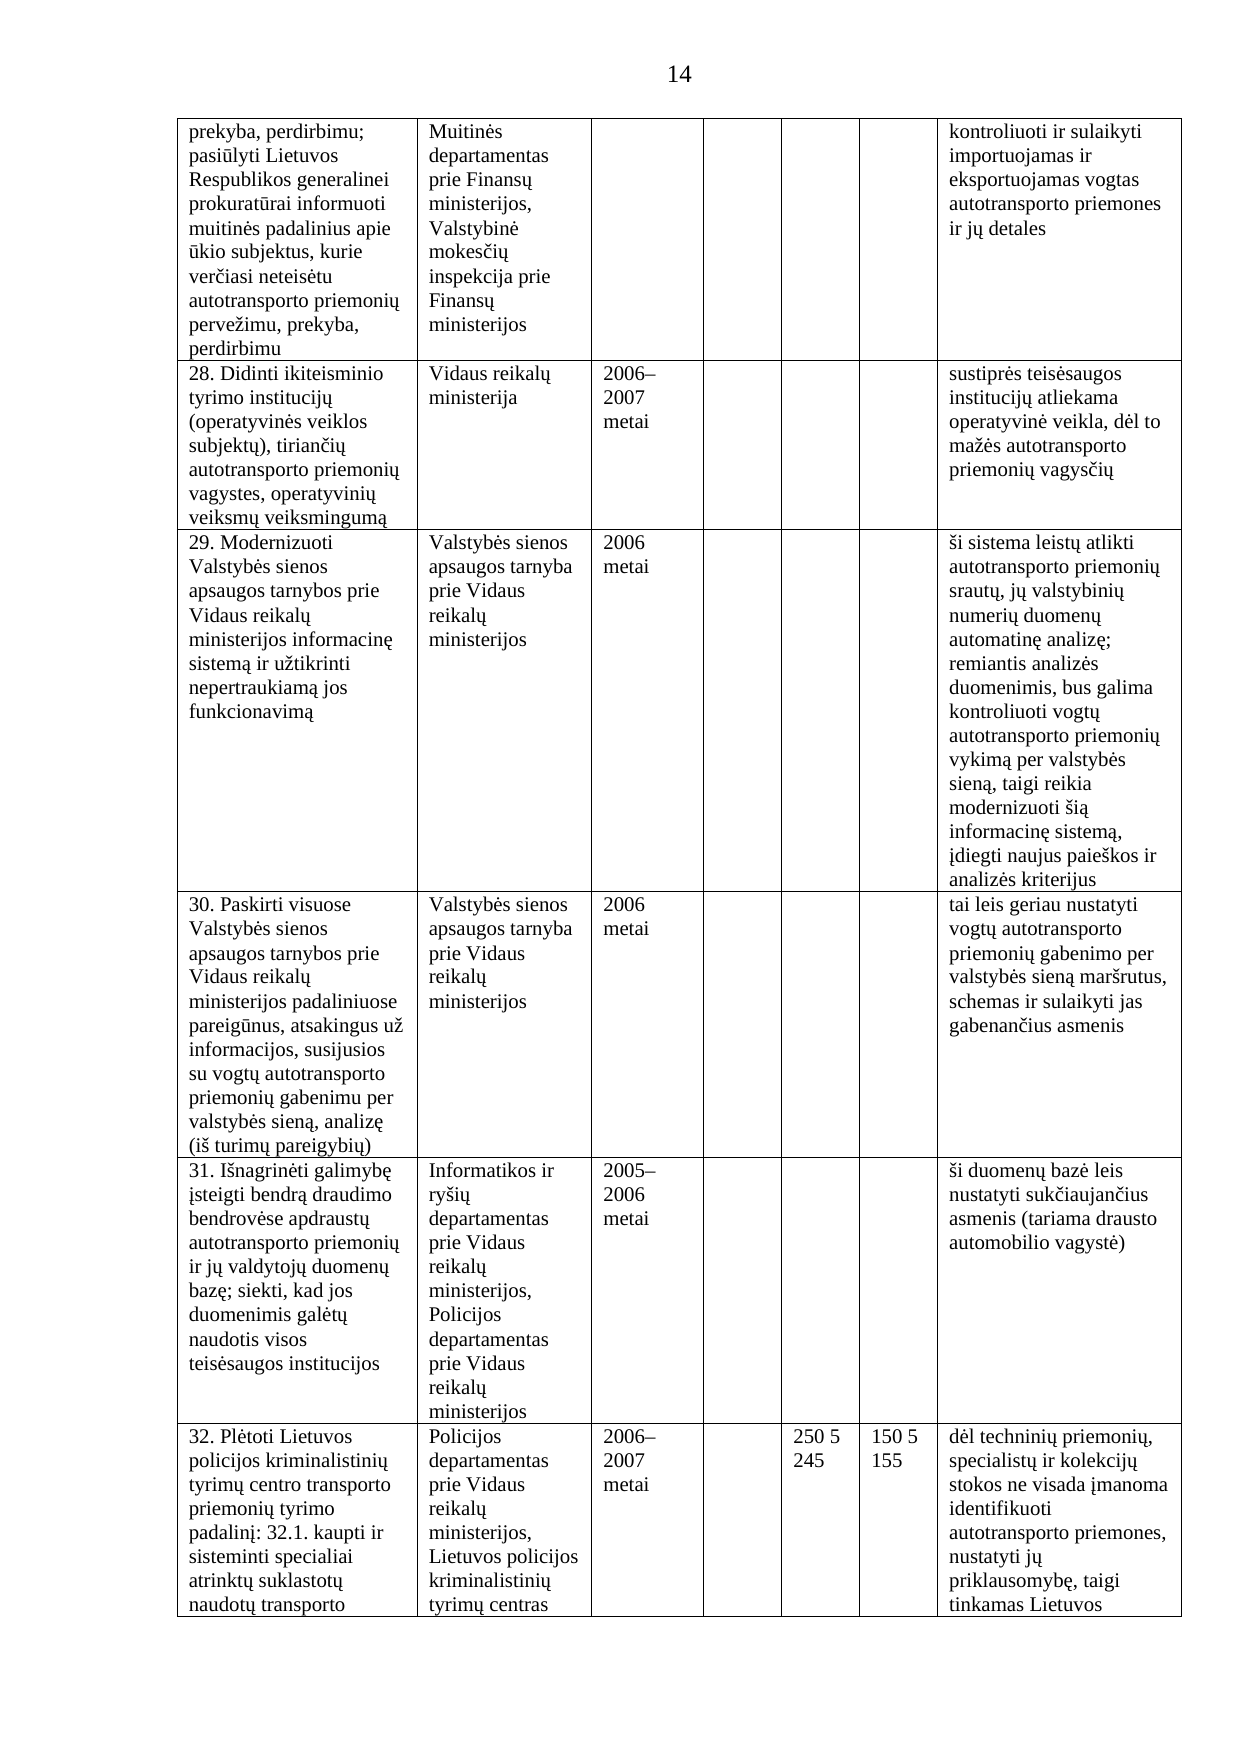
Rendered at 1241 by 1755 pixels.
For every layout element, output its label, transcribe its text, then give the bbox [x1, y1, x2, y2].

table_cell 2005–2006 metai [592, 1158, 703, 1423]
table_cell ši duomenų bazė leis nustatyti sukčiaujančius asmenis (tariama drausto automobilio vagystė) [938, 1158, 1181, 1423]
table_cell [860, 892, 937, 1157]
table_cell [782, 1158, 859, 1423]
table_cell ši sistema leistų atlikti autotransporto priemonių srautų, jų valstybinių numerių duomenų automatinę analizę; remiantis analizės duomenimis, bus galima kontroliuoti vogtų autotransporto priemonių vykimą per valstybės sieną, taigi reikia modernizuoti šią informacinę sistemą, įdiegti naujus paieškos ir analizės kriterijus [938, 530, 1181, 891]
table_cell 31. Išnagrinėti galimybę įsteigti bendrą draudimo bendrovėse apdraustų autotransporto priemonių ir jų valdytojų duomenų bazę; siekti, kad jos duomenimis galėtų naudotis visos teisėsaugos institucijos [178, 1158, 417, 1423]
table_cell tai leis geriau nustatyti vogtų autotransporto priemonių gabenimo per valstybės sieną maršrutus, schemas ir sulaikyti jas gabenančius asmenis [938, 892, 1181, 1157]
table_cell 28. Didinti ikiteisminio tyrimo institucijų (operatyvinės veiklos subjektų), tiriančių autotransporto priemonių vagystes, operatyvinių veiksmų veiksmingumą [178, 361, 417, 529]
table_cell 32. Plėtoti Lietuvos policijos kriminalistinių tyrimų centro transporto priemonių tyrimo padalinį: 32.1. kaupti ir sisteminti specialiai atrinktų suklastotų naudotų transporto [178, 1424, 417, 1616]
table_cell [704, 892, 781, 1157]
table_cell [592, 119, 703, 360]
table_cell 250 5 245 [782, 1424, 859, 1616]
table_cell [782, 530, 859, 891]
table_cell 150 5 155 [860, 1424, 937, 1616]
table_cell [782, 892, 859, 1157]
table_cell Valstybės sienos apsaugos tarnyba prie Vidaus reikalų ministerijos [418, 892, 591, 1157]
table_cell [860, 361, 937, 529]
table_cell [782, 361, 859, 529]
table_cell Valstybės sienos apsaugos tarnyba prie Vidaus reikalų ministerijos [418, 530, 591, 891]
table_cell Informatikos ir ryšių departamentas prie Vidaus reikalų ministerijos, Policijos departamentas prie Vidaus reikalų ministerijos [418, 1158, 591, 1423]
table_cell [704, 361, 781, 529]
table_cell 2006 metai [592, 530, 703, 891]
table_cell kontroliuoti ir sulaikyti importuojamas ir eksportuojamas vogtas autotransporto priemones ir jų detales [938, 119, 1181, 360]
table_cell 30. Paskirti visuose Valstybės sienos apsaugos tarnybos prie Vidaus reikalų ministerijos padaliniuose pareigūnus, atsakingus už informacijos, susijusios su vogtų autotransporto priemonių gabenimu per valstybės sieną, analizę (iš turimų pareigybių) [178, 892, 417, 1157]
table_cell [704, 1158, 781, 1423]
table_cell Vidaus reikalų ministerija [418, 361, 591, 529]
table_cell 2006–2007 metai [592, 361, 703, 529]
table_cell 2006 metai [592, 892, 703, 1157]
table_cell [860, 530, 937, 891]
table_cell 29. Modernizuoti Valstybės sienos apsaugos tarnybos prie Vidaus reikalų ministerijos informacinę sistemą ir užtikrinti nepertraukiamą jos funkcionavimą [178, 530, 417, 891]
table_cell sustiprės teisėsaugos institucijų atliekama operatyvinė veikla, dėl to mažės autotransporto priemonių vagysčių [938, 361, 1181, 529]
table_cell [704, 1424, 781, 1616]
table_cell 2006–2007 metai [592, 1424, 703, 1616]
table_cell prekyba, perdirbimu; pasiūlyti Lietuvos Respublikos generalinei prokuratūrai informuoti muitinės padalinius apie ūkio subjektus, kurie verčiasi neteisėtu autotransporto priemonių pervežimu, prekyba, perdirbimu [178, 119, 417, 360]
table_cell [704, 119, 781, 360]
table_cell Muitinės departamentas prie Finansų ministerijos, Valstybinė mokesčių inspekcija prie Finansų ministerijos [418, 119, 591, 360]
table_cell [704, 530, 781, 891]
table_cell dėl techninių priemonių, specialistų ir kolekcijų stokos ne visada įmanoma identifikuoti autotransporto priemones, nustatyti jų priklausomybę, taigi tinkamas Lietuvos [938, 1424, 1181, 1616]
table_cell [860, 119, 937, 360]
table_cell [860, 1158, 937, 1423]
table_cell Policijos departamentas prie Vidaus reikalų ministerijos, Lietuvos policijos kriminalistinių tyrimų centras [418, 1424, 591, 1616]
table_cell [782, 119, 859, 360]
